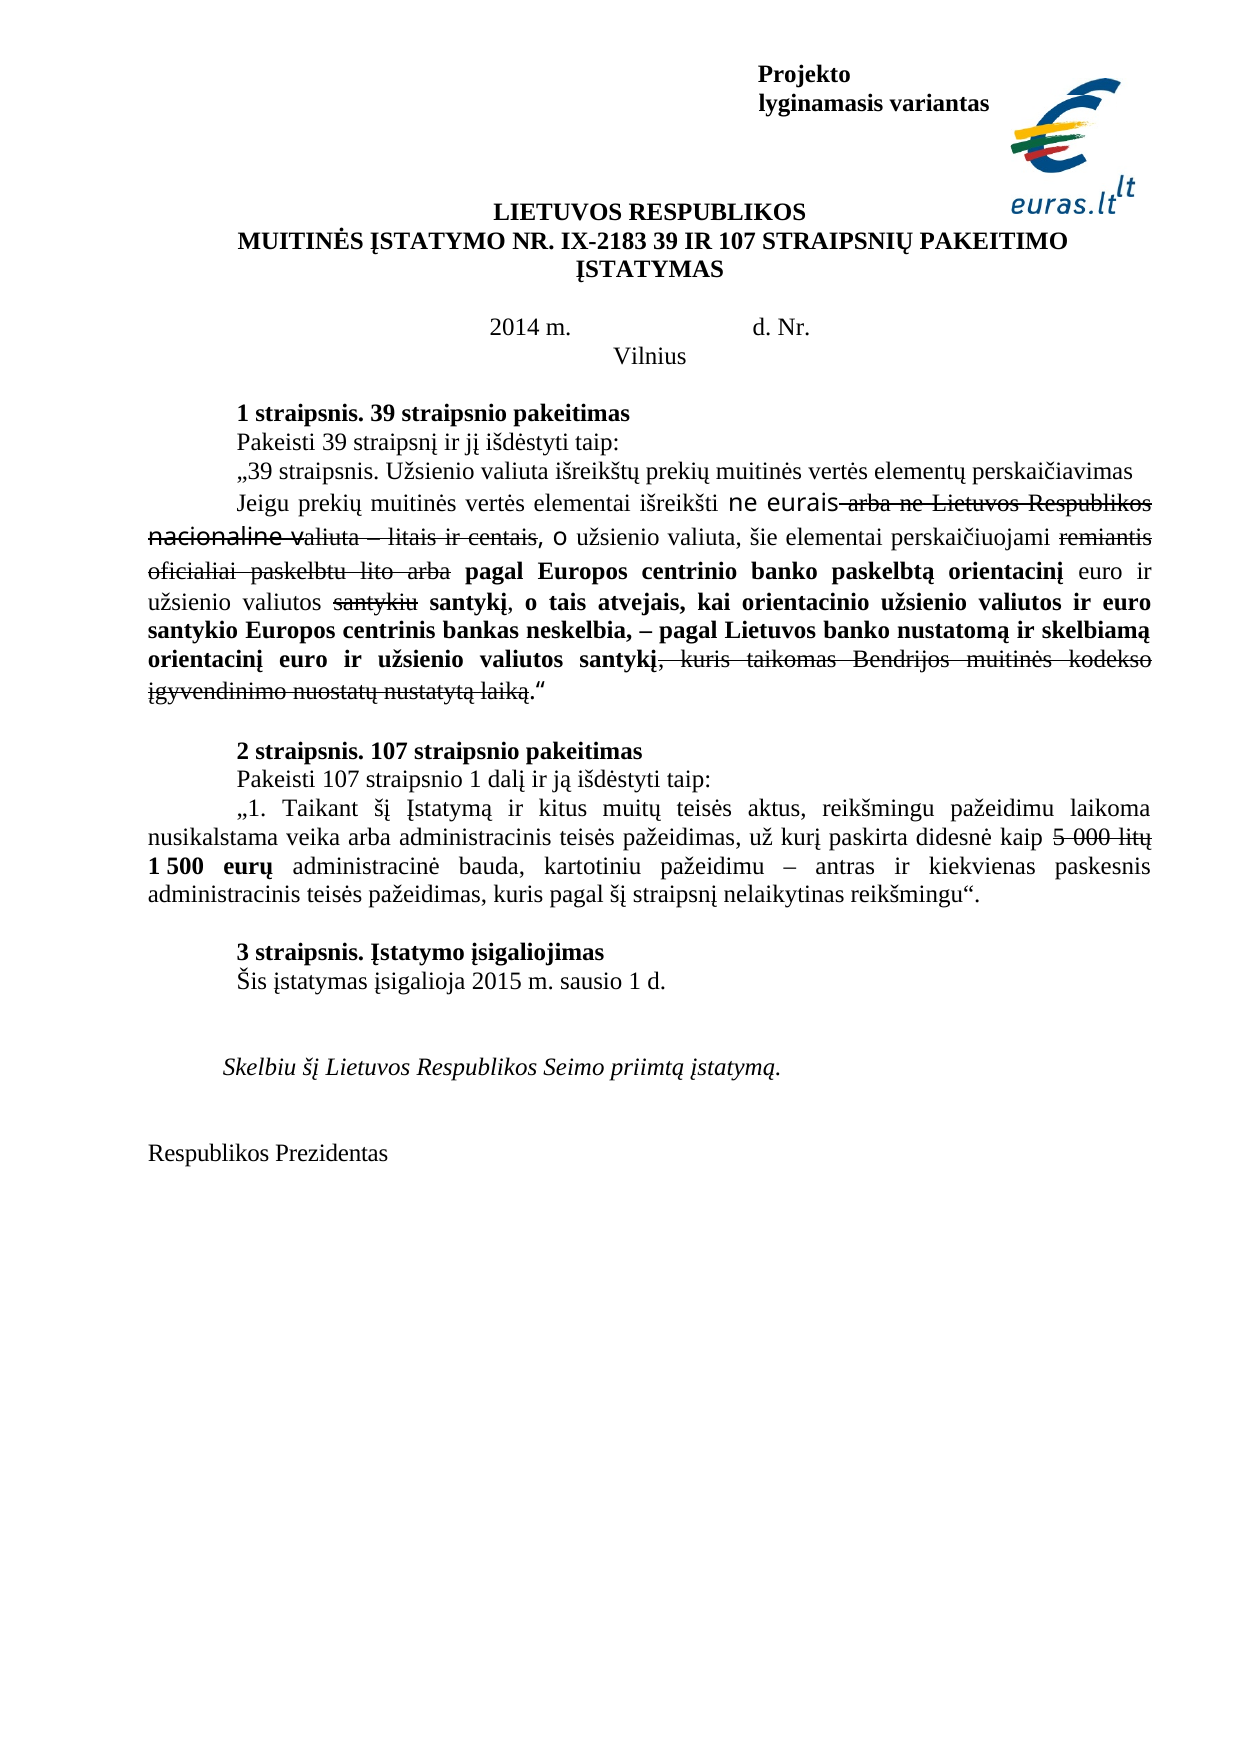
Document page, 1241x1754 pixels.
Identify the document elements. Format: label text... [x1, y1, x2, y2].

table_header Projekto lyginamasis variantas [148, 59, 1001, 197]
table_header [1001, 59, 1163, 197]
text Skelbiu šį Lietuvos Respublikos Seimo priimtą įstatymą. [148, 1052, 1152, 1081]
text Šis įstatymas įsigalioja 2015 m. sausio 1 d. [148, 966, 1152, 994]
text ĮSTATYMAS [148, 254, 1152, 283]
text 2014 m. d. Nr. Vilnius [148, 312, 1152, 369]
text „39 straipsnis. Užsienio valiuta išreikštų prekių muitinės vertės elementų perskaičiavimas [148, 456, 1152, 484]
text „1. Taikant šį Įstatymą ir kitus muitų teisės aktus, reikšmingu pažeidimu laikoma nusikalstama veika arba administracinis teisės pažeidimas, už kurį paskirta didesnė kaip 5 000 litų 1 500 eurų administracinė bauda, kartotiniu pažeidimu – antras ir kiekvienas paskesnis administracinis teisės pažeidimas, kuris pagal šį straipsnį nelaikytinas reikšmingu“. [148, 793, 1152, 908]
text Jeigu prekių muitinės vertės elementai išreikšti ne eurais arba ne Lietuvos Respublikos nacionaline valiuta – litais ir centais, o užsienio valiuta, šie elementai perskaičiuojami remiantis oficialiai paskelbtu lito arba pagal Europos centrinio banko paskelbtą orientacinį euro ir užsienio valiutos santykiu santykį, o tais atvejais, kai orientacinio užsienio valiutos ir euro santykio Europos centrinis bankas neskelbia, – pagal Lietuvos banko nustatomą ir skelbiamą orientacinį euro ir užsienio valiutos santykį, kuris taikomas Bendrijos muitinės kodekso įgyvendinimo nuostatų nustatytą laiką.“ [148, 484, 1152, 707]
text Respublikos Prezidentas [148, 1138, 1152, 1167]
text Pakeisti 107 straipsnio 1 dalį ir ją išdėstyti taip: [148, 764, 1152, 793]
text Pakeisti 39 straipsnį ir jį išdėstyti taip: [148, 427, 1152, 456]
text 1 straipsnis. 39 straipsnio pakeitimas [148, 398, 1152, 427]
text LIETUVOS RESPUBLIKOS [148, 197, 1152, 226]
text MUITINĖS ĮSTATYMO NR. IX-2183 39 IR 107 STRAIPSNIŲ PAKEITIMO [148, 226, 1152, 254]
text 3 straipsnis. Įstatymo įsigaliojimas [148, 937, 1152, 966]
text 2 straipsnis. 107 straipsnio pakeitimas [148, 736, 1152, 764]
